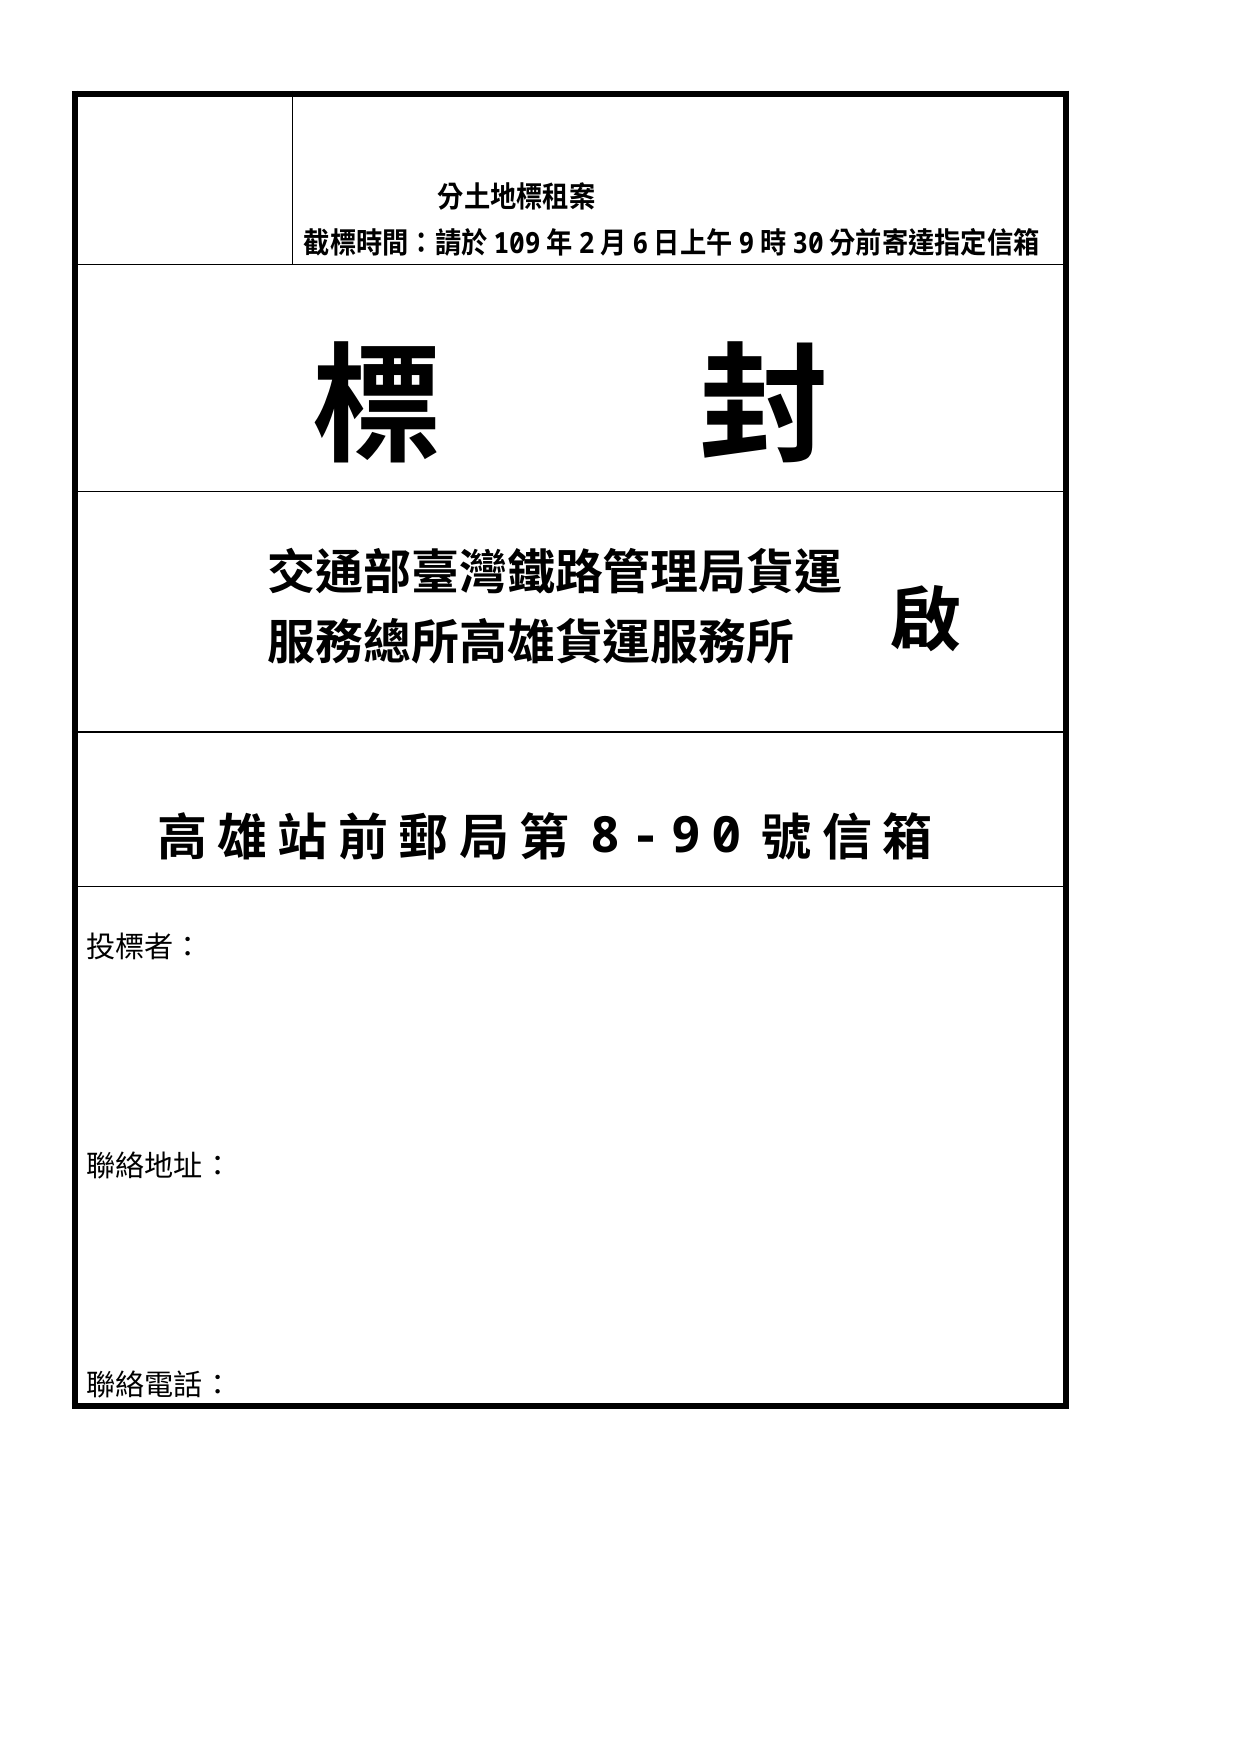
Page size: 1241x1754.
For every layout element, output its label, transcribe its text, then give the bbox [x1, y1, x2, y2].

table_cell 高雄站前郵局第8-90號信箱 [78, 733, 1063, 886]
table_cell 標 封 [78, 265, 1063, 491]
table_cell 投標者： 聯絡地址： 聯絡電話： [78, 887, 1063, 1403]
table_header 分土地標租案 截標時間：請於109年2月6日上午9時30分前寄達指定信箱 [293, 97, 1063, 263]
table_header [78, 97, 292, 263]
table_cell 交通部臺灣鐵路管理局貨運服務總所高雄貨運服務所 啟 [78, 492, 1063, 731]
